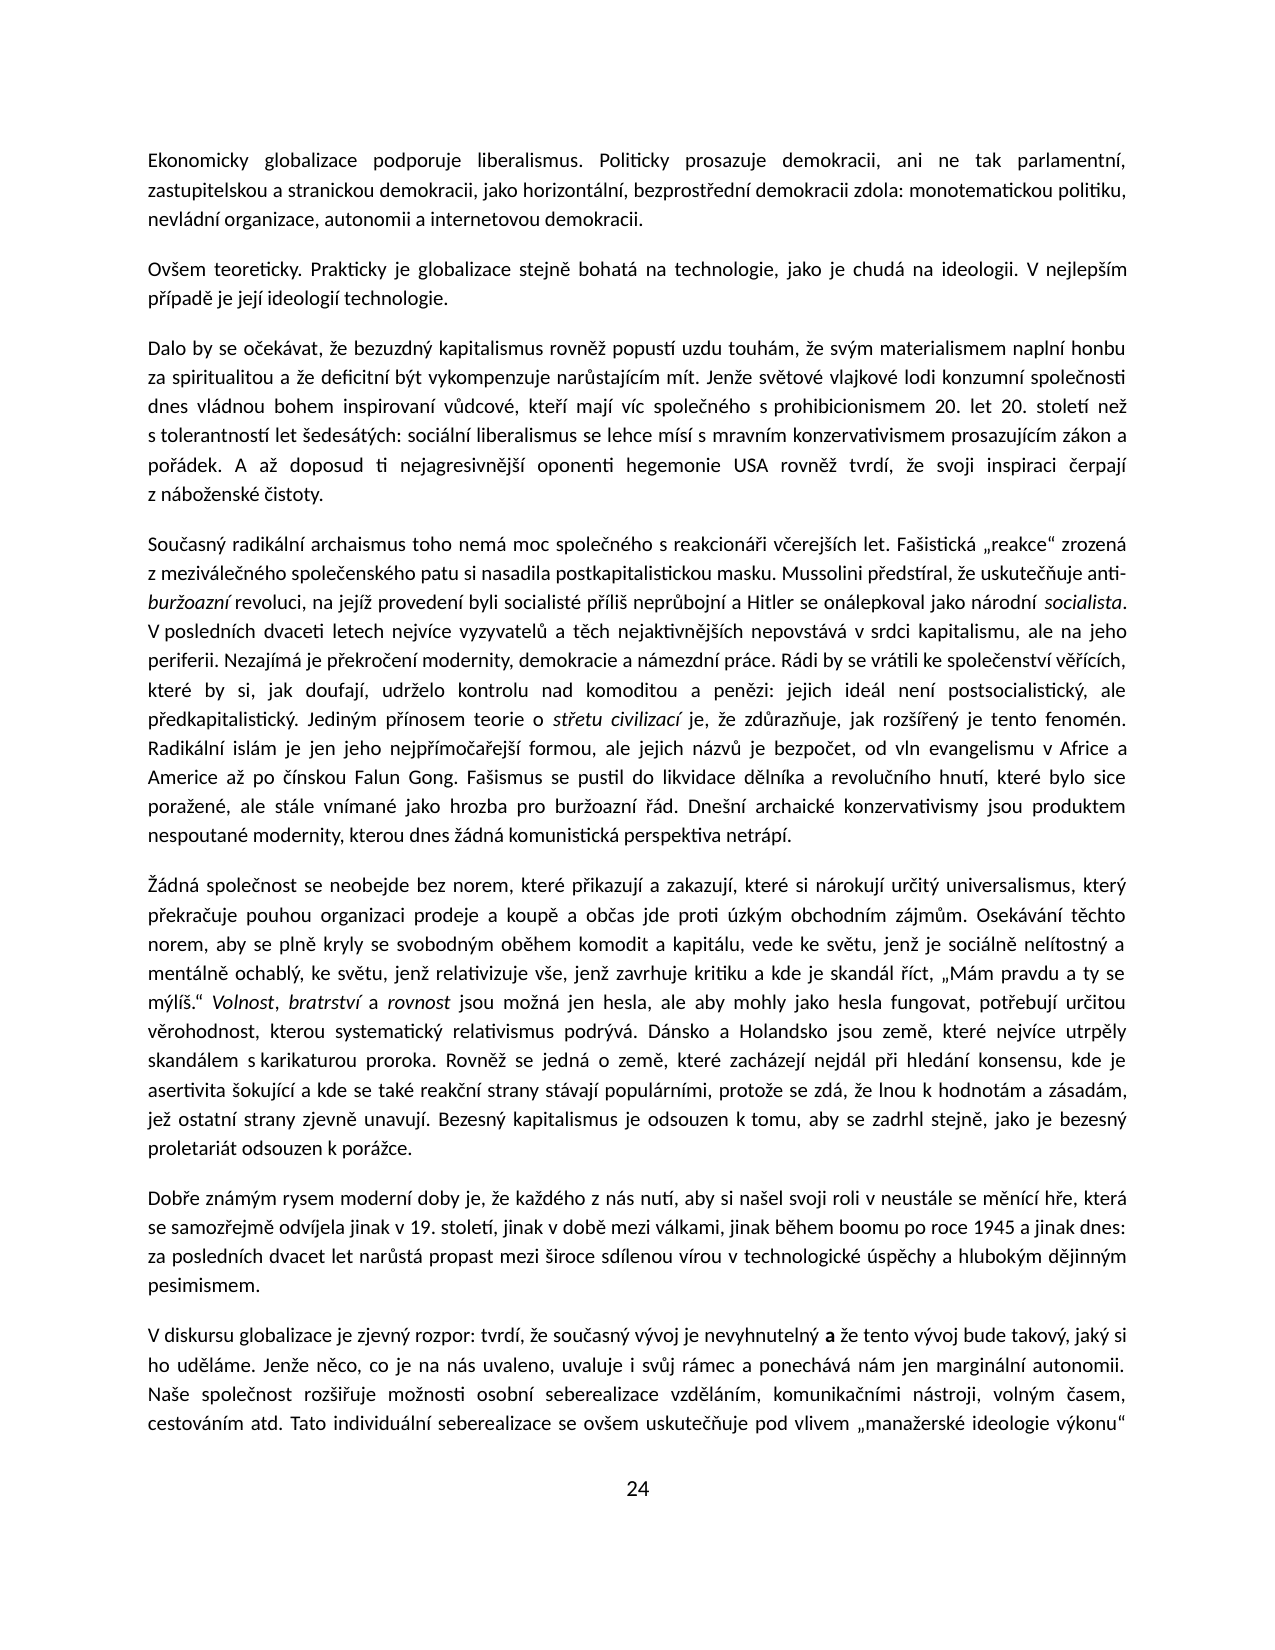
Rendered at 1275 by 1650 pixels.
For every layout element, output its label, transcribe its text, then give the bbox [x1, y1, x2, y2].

text Ovšem teoreticky. Prakticky je globalizace stejně bohatá na technologie, jako je chudá na ideologii. V nejlepším případě je její ideologií technologie. [148, 256, 1127, 311]
text Ekonomicky globalizace podporuje liberalismus. Politicky prosazuje demokracii, ani ne tak parlamentní, zastupitelskou a stranickou demokracii, jako horizontální, bezprostřední demokracii zdola: monotematickou politiku, nevládní organizace, autonomii a internetovou demokracii. [148, 148, 1127, 231]
text Žádná společnost se neobejde bez norem, které přikazují a zakazují, které si nárokují určitý universalismus, který překračuje pouhou organizaci prodeje a koupě a občas jde proti úzkým obchodním zájmům. Osekávání těchto norem, aby se plně kryly se svobodným oběhem komodit a kapitálu, vede ke světu, jenž je sociálně nelítostný a mentálně ochablý, ke světu, jenž relativizuje vše, jenž zavrhuje kritiku a kde je skandál říct, „Mám pravdu a ty se mýlíš.“ Volnost, bratrství a rovnost jsou možná jen hesla, ale aby mohly jako hesla fungovat, potřebují určitou věrohodnost, kterou systematický relativismus podrývá. Dánsko a Holandsko jsou země, které nejvíce utrpěly skandálem s karikaturou proroka. Rovněž se jedná o země, které zacházejí nejdál při hledání konsensu, kde je asertivita šokující a kde se také reakční strany stávají populárními, protože se zdá, že lnou k hodnotám a zásadám, jež ostatní strany zjevně unavují. Bezesný kapitalismus je odsouzen k tomu, aby se zadrhl stejně, jako je bezesný proletariát odsouzen k porážce. [148, 873, 1127, 1161]
text Dalo by se očekávat, že bezuzdný kapitalismus rovněž popustí uzdu touhám, že svým materialismem naplní honbu za spiritualitou a že deficitní být vykompenzuje narůstajícím mít. Jenže světové vlajkové lodi konzumní společnosti dnes vládnou bohem inspirovaní vůdcové, kteří mají víc společného s prohibicionismem 20. let 20. století než s tolerantností let šedesátých: sociální liberalismus se lehce mísí s mravním konzervativismem prosazujícím zákon a pořádek. A až doposud ti nejagresivnější oponenti hegemonie USA rovněž tvrdí, že svoji inspiraci čerpají z náboženské čistoty. [148, 335, 1127, 506]
text Současný radikální archaismus toho nemá moc společného s reakcionáři včerejších let. Fašistická „reakce“ zrozená z meziválečného společenského patu si nasadila postkapitalistickou masku. Mussolini předstíral, že uskutečňuje anti-buržoazní revoluci, na jejíž provedení byli socialisté příliš neprůbojní a Hitler se onálepkoval jako národní socialista. V posledních dvaceti letech nejvíce vyzyvatelů a těch nejaktivnějších nepovstává v srdci kapitalismu, ale na jeho periferii. Nezajímá je překročení modernity, demokracie a námezdní práce. Rádi by se vrátili ke společenství věřících, které by si, jak doufají, udrželo kontrolu nad komoditou a penězi: jejich ideál není postsocialistický, ale předkapitalistický. Jediným přínosem teorie o střetu civilizací je, že zdůrazňuje, jak rozšířený je tento fenomén. Radikální islám je jen jeho nejpřímočařejší formou, ale jejich názvů je bezpočet, od vln evangelismu v Africe a Americe až po čínskou Falun Gong. Fašismus se pustil do likvidace dělníka a revolučního hnutí, které bylo sice poražené, ale stále vnímané jako hrozba pro buržoazní řád. Dnešní archaické konzervativismy jsou produktem nespoutané modernity, kterou dnes žádná komunistická perspektiva netrápí. [148, 531, 1127, 848]
text Dobře známým rysem moderní doby je, že každého z nás nutí, aby si našel svoji roli v neustále se měnící hře, která se samozřejmě odvíjela jinak v 19. století, jinak v době mezi válkami, jinak během boomu po roce 1945 a jinak dnes: za posledních dvacet let narůstá propast mezi široce sdílenou vírou v technologické úspěchy a hlubokým dějinným pesimismem. [148, 1185, 1127, 1298]
text V diskursu globalizace je zjevný rozpor: tvrdí, že současný vývoj je nevyhnutelný a že tento vývoj bude takový, jaký si ho uděláme. Jenže něco, co je na nás uvaleno, uvaluje i svůj rámec a ponechává nám jen marginální autonomii. Naše společnost rozšiřuje možnosti osobní seberealizace vzděláním, komunikačními nástroji, volným časem, cestováním atd. Tato individuální seberealizace se ovšem uskutečňuje pod vlivem „manažerské ideologie výkonu“ [148, 1323, 1127, 1436]
